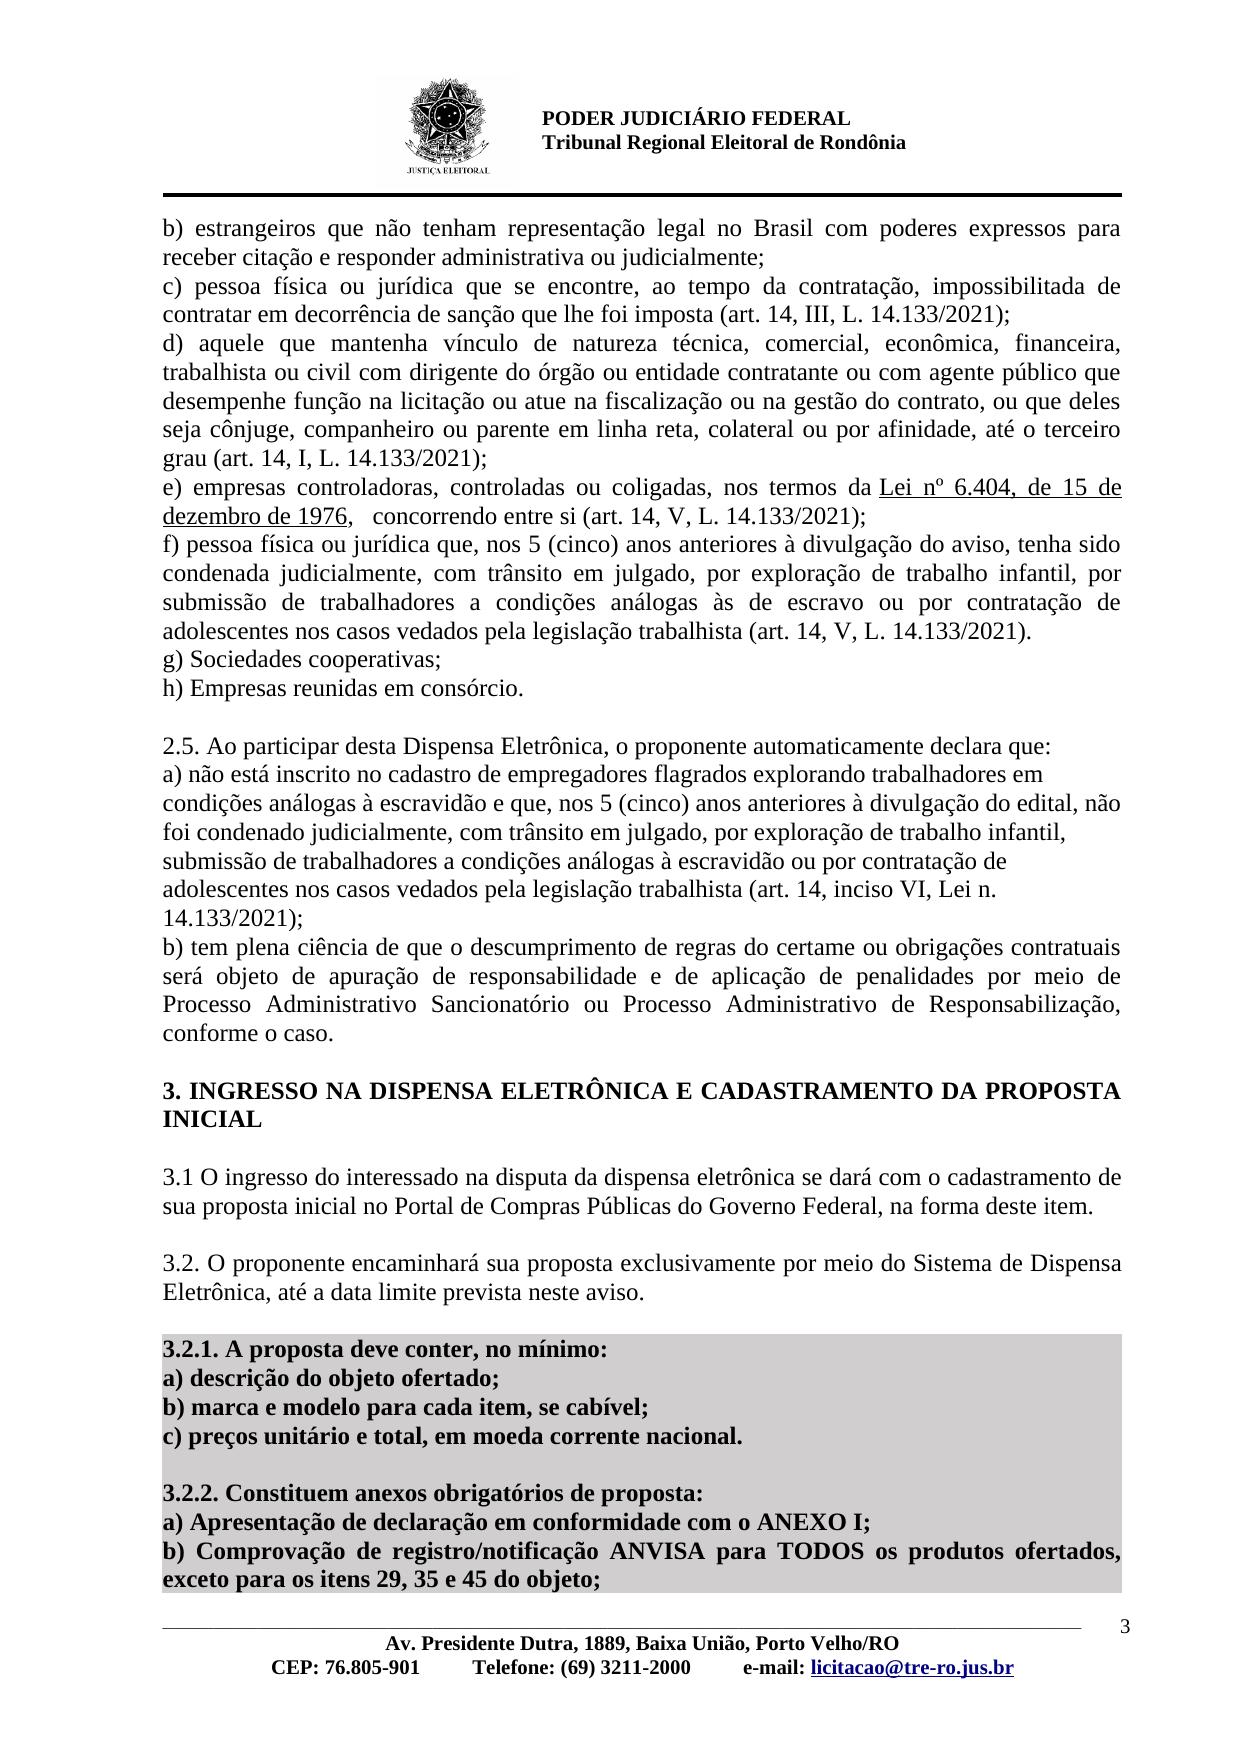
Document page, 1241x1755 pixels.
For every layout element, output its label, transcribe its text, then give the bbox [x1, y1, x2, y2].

text a) descrição do objeto ofertado; [162, 1363, 1122, 1392]
text b) tem plena ciência de que o descumprimento de regras do certame ou obrigações contratuais será objeto de apuração de responsabilidade e de aplicação de penalidades por meio de Processo Administrativo Sancionatório ou Processo Administrativo de Responsabilização, conforme o caso. [162, 932, 1122, 1047]
text h) Empresas reunidas em consórcio. [162, 673, 1122, 702]
text c) pessoa física ou jurídica que se encontre, ao tempo da contratação, impossibilitada de contratar em decorrência de sanção que lhe foi imposta (art. 14, III, L. 14.133/2021); [162, 271, 1122, 328]
text 3.2. O proponente encaminhará sua proposta exclusivamente por meio do Sistema de Dispensa Eletrônica, até a data limite prevista neste aviso. [162, 1248, 1122, 1306]
text 3.2.1. A proposta deve conter, no mínimo: [162, 1334, 1122, 1363]
list a) não está inscrito no cadastro de empregadores flagrados explorando trabalhadores em condições análogas à escravidão e que, nos 5 (cinco) anos anteriores à divulgação do edital, não foi condenado judicialmente, com trânsito em julgado, por exploração de trabalho infantil, submissão de trabalhadores a condições análogas à escravidão ou por contratação de adolescentes nos casos vedados pela legislação trabalhista (art. 14, inciso VI, Lei n. 14.133/2021); [162, 759, 1122, 932]
text d) aquele que mantenha vínculo de natureza técnica, comercial, econômica, financeira, trabalhista ou civil com dirigente do órgão ou entidade contratante ou com agente público que desempenhe função na licitação ou atue na fiscalização ou na gestão do contrato, ou que deles seja cônjuge, companheiro ou parente em linha reta, colateral ou por afinidade, até o terceiro grau (art. 14, I, L. 14.133/2021); [162, 328, 1122, 472]
text 3.2.2. Constituem anexos obrigatórios de proposta: [162, 1478, 1122, 1507]
text g) Sociedades cooperativas; [162, 644, 1122, 673]
text c) preços unitário e total, em moeda corrente nacional. [162, 1421, 1122, 1449]
text b) estrangeiros que não tenham representação legal no Brasil com poderes expressos para receber citação e responder administrativa ou judicialmente; [162, 213, 1122, 271]
text 3. INGRESSO NA DISPENSA ELETRÔNICA E CADASTRAMENTO DA PROPOSTA INICIAL [162, 1076, 1122, 1133]
text a) Apresentação de declaração em conformidade com o ANEXO I; [162, 1507, 1122, 1536]
text e) empresas controladoras, controladas ou coligadas, nos termos da Lei nº 6.404, de 15 de dezembro de 1976, concorrendo entre si (art. 14, V, L. 14.133/2021); [162, 472, 1122, 529]
text b) marca e modelo para cada item, se cabível; [162, 1392, 1122, 1421]
text b) Comprovação de registro/notificação ANVISA para TODOS os produtos ofertados, exceto para os itens 29, 35 e 45 do objeto; [162, 1536, 1122, 1593]
list 2.5. Ao participar desta Dispensa Eletrônica, o proponente automaticamente declara que: [162, 731, 1122, 759]
text 3.1 O ingresso do interessado na disputa da dispensa eletrônica se dará com o cadastramento de sua proposta inicial no Portal de Compras Públicas do Governo Federal, na forma deste item. [162, 1162, 1122, 1219]
text f) pessoa física ou jurídica que, nos 5 (cinco) anos anteriores à divulgação do aviso, tenha sido condenada judicialmente, com trânsito em julgado, por exploração de trabalho infantil, por submissão de trabalhadores a condições análogas às de escravo ou por contratação de adolescentes nos casos vedados pela legislação trabalhista (art. 14, V, L. 14.133/2021). [162, 529, 1122, 644]
